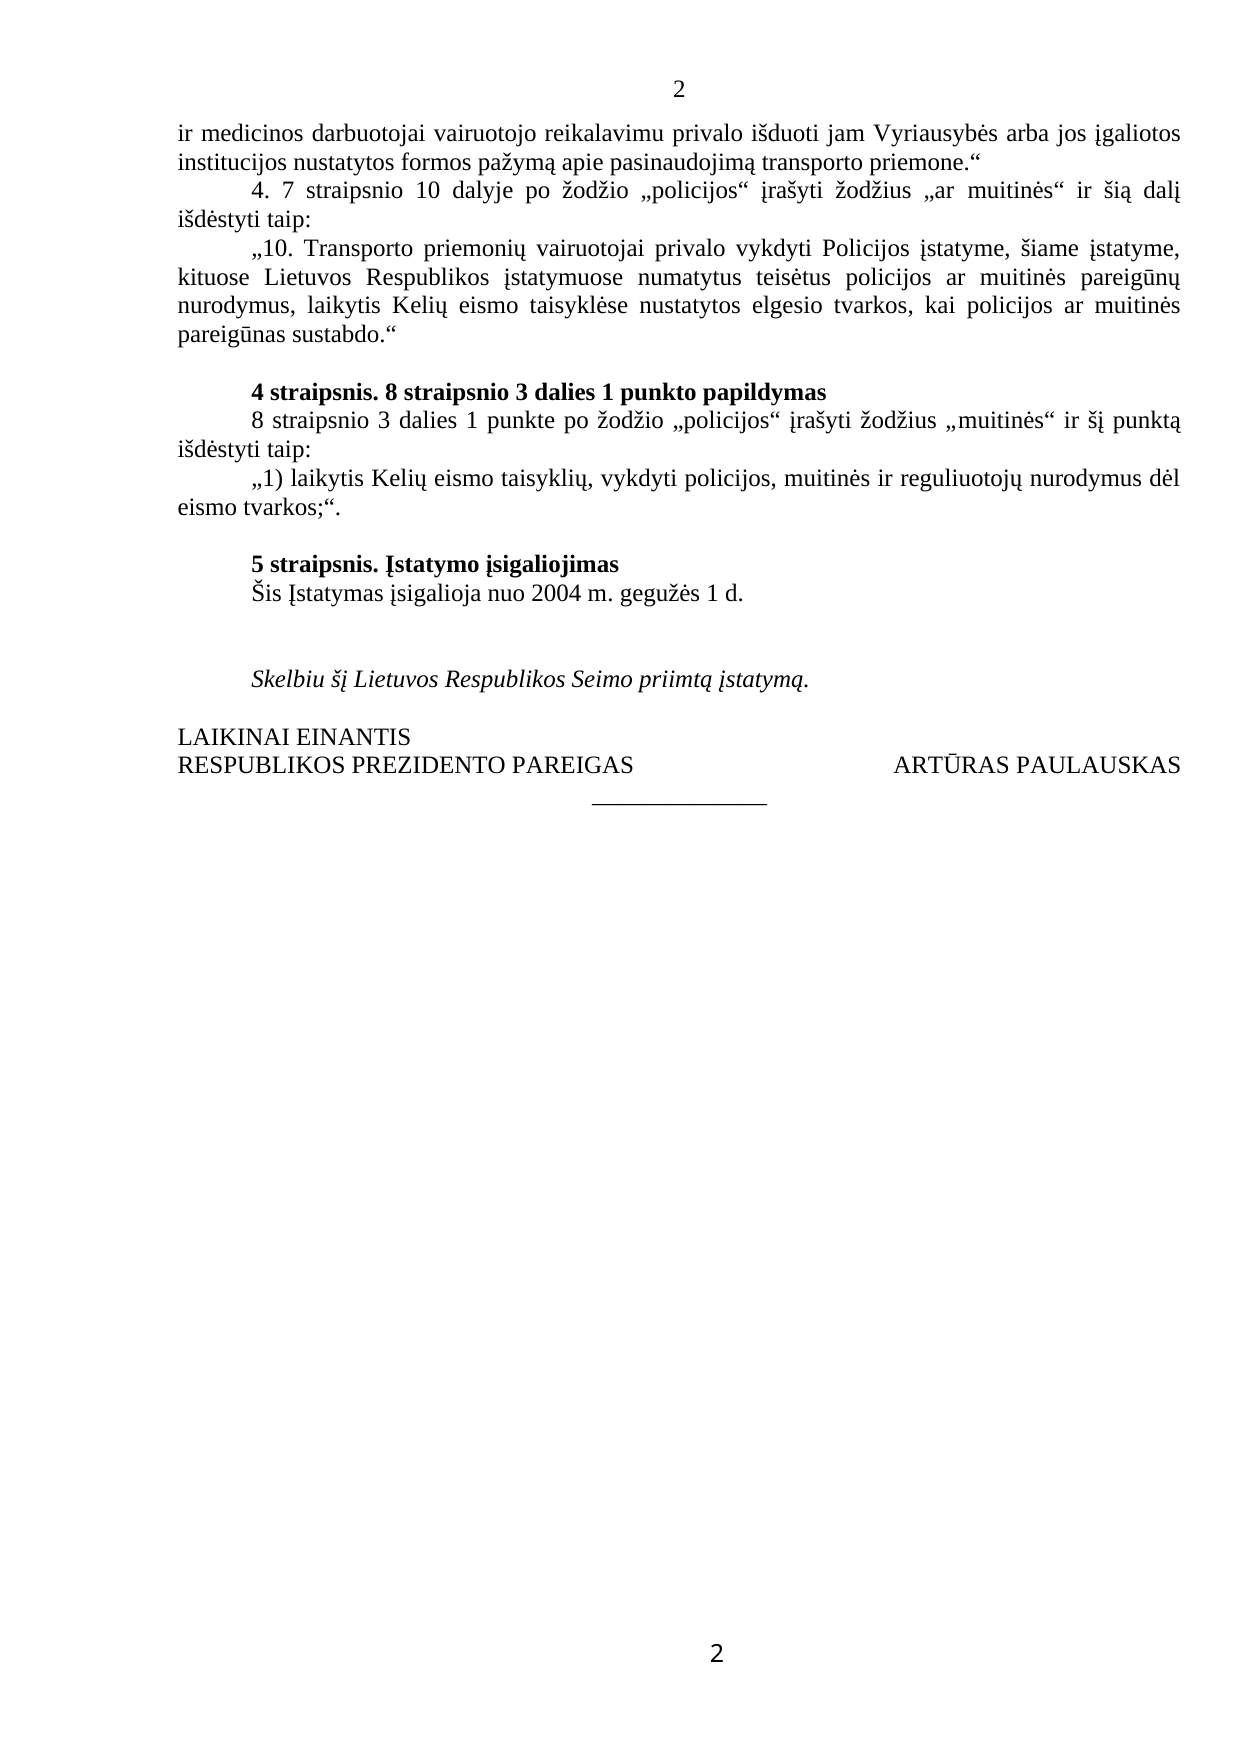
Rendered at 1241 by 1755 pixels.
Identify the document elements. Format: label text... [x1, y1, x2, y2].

text ______________ [177, 779, 1181, 808]
text 5 straipsnis. Įstatymo įsigaliojimas [177, 549, 1181, 578]
text Skelbiu šį Lietuvos Respublikos Seimo priimtą įstatymą. [177, 664, 1181, 693]
text LAIKINAI EINANTIS [177, 722, 1181, 751]
text Šis Įstatymas įsigalioja nuo 2004 m. gegužės 1 d. [177, 578, 1181, 607]
text 4 straipsnis. 8 straipsnio 3 dalies 1 punkto papildymas [177, 377, 1181, 406]
text 8 straipsnio 3 dalies 1 punkte po žodžio „policijos“ įrašyti žodžius „muitinės“ ir šį punktą išdėstyti taip: [177, 406, 1181, 463]
text RESPUBLIKOS PREZIDENTO PAREIGAS ARTŪRAS PAULAUSKAS [177, 751, 1181, 779]
text „10. Transporto priemonių vairuotojai privalo vykdyti Policijos įstatyme, šiame įstatyme, kituose Lietuvos Respublikos įstatymuose numatytus teisėtus policijos ar muitinės pareigūnų nurodymus, laikytis Kelių eismo taisyklėse nustatytos elgesio tvarkos, kai policijos ar muitinės pareigūnas sustabdo.“ [177, 233, 1181, 348]
text 4. 7 straipsnio 10 dalyje po žodžio „policijos“ įrašyti žodžius „ar muitinės“ ir šią dalį išdėstyti taip: [177, 176, 1181, 233]
text ir medicinos darbuotojai vairuotojo reikalavimu privalo išduoti jam Vyriausybės arba jos įgaliotos institucijos nustatytos formos pažymą apie pasinaudojimą transporto priemone.“ [177, 118, 1181, 176]
text „1) laikytis Kelių eismo taisyklių, vykdyti policijos, muitinės ir reguliuotojų nurodymus dėl eismo tvarkos;“. [177, 463, 1181, 521]
